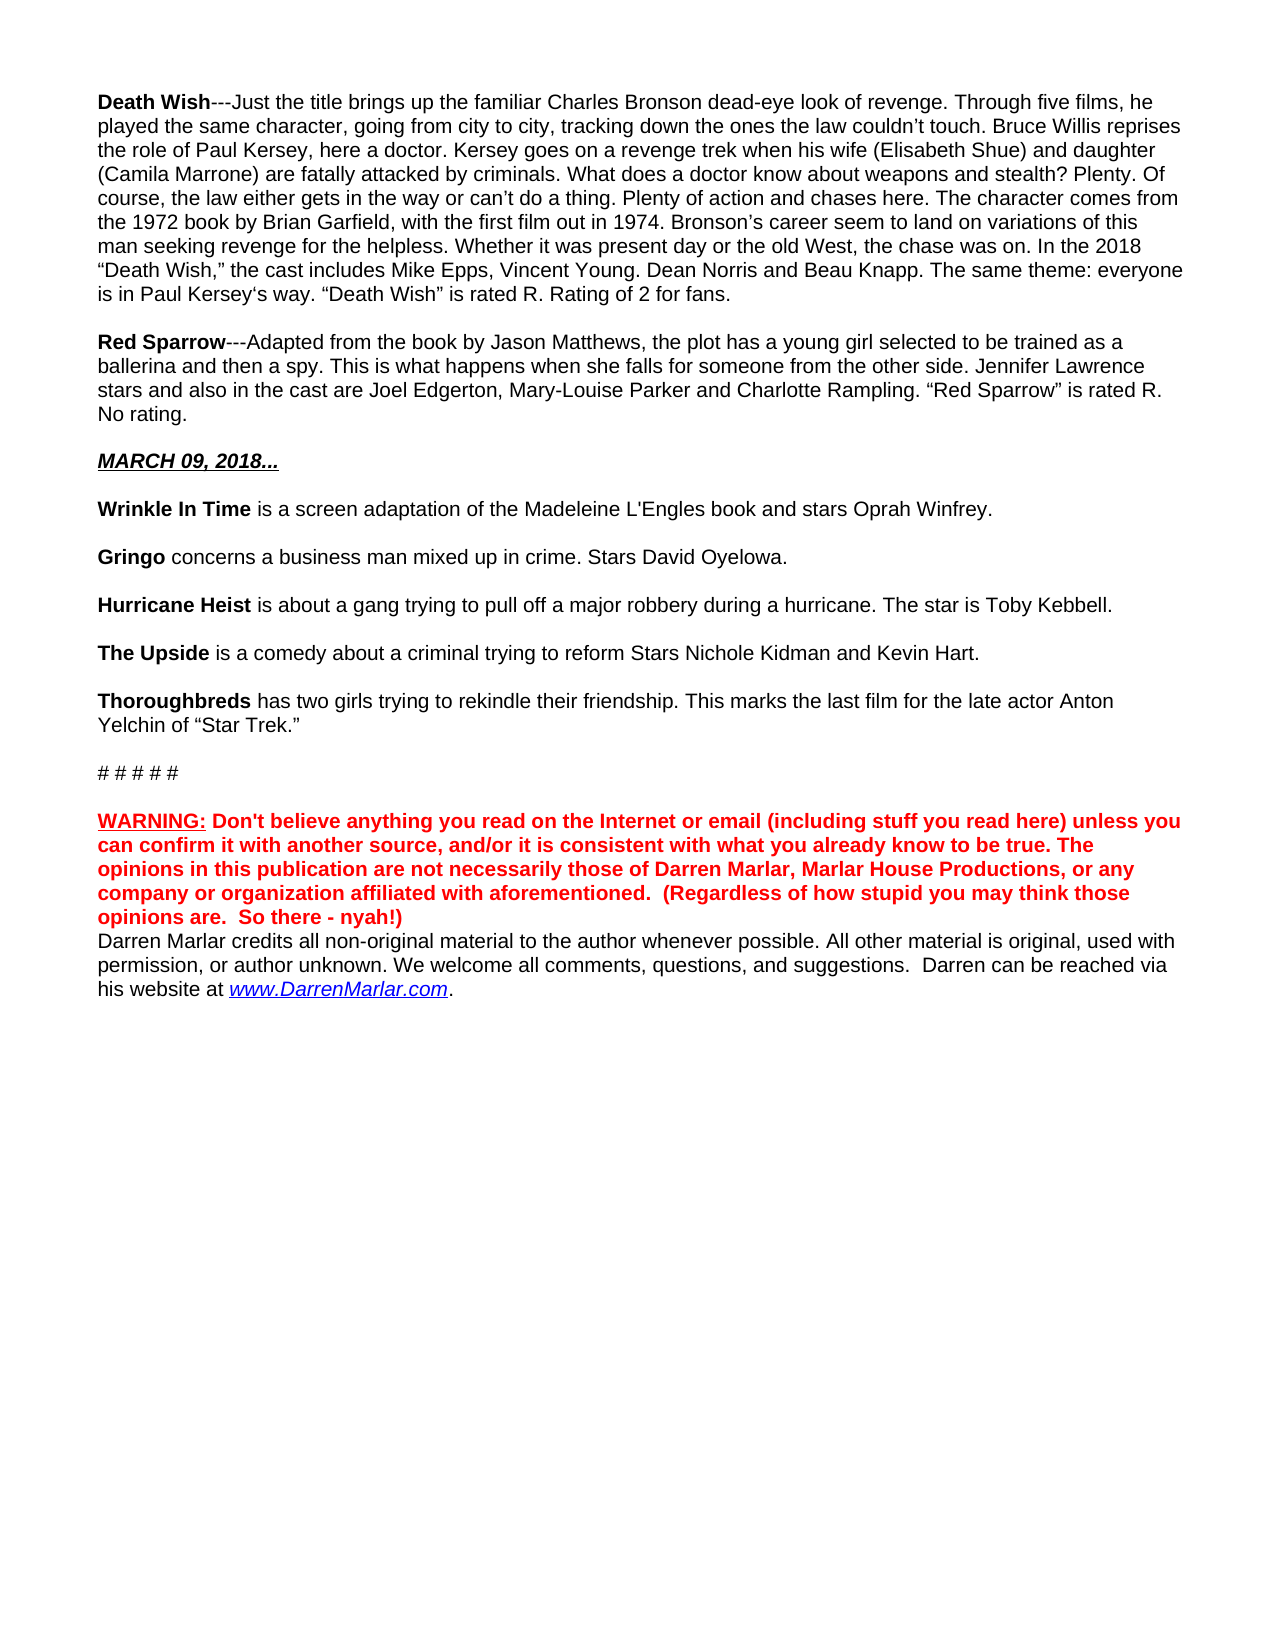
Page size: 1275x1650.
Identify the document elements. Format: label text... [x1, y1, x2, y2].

text Death Wish---Just the title brings up the familiar Charles Bronson dead-eye look of revenge. Through five films, he played the same character, going from city to city, tracking down the ones the law couldn’t touch. Bruce Willis reprises the role of Paul Kersey, here a doctor. Kersey goes on a revenge trek when his wife (Elisabeth Shue) and daughter (Camila Marrone) are fatally attacked by criminals. What does a doctor know about weapons and stealth? Plenty. Of course, the law either gets in the way or can’t do a thing. Plenty of action and chases here. The character comes from the 1972 book by Brian Garfield, with the first film out in 1974. Bronson’s career seem to land on variations of this man seeking revenge for the helpless. Whether it was present day or the old West, the chase was on. In the 2018 “Death Wish,” the cast includes Mike Epps, Vincent Young. Dean Norris and Beau Knapp. The same theme: everyone is in Paul Kersey‘s way. “Death Wish” is rated R. Rating of 2 for fans. Red Sparrow---Adapted from the book by Jason Matthews, the plot has a young girl selected to be trained as a ballerina and then a spy. This is what happens when she falls for someone from the other side. Jennifer Lawrence stars and also in the cast are Joel Edgerton, Mary-Louise Parker and Charlotte Rampling. “Red Sparrow” is rated R. No rating. MARCH 09, 2018... Wrinkle In Time is a screen adaptation of the Madeleine L'Engles book and stars Oprah Winfrey. Gringo concerns a business man mixed up in crime. Stars David Oyelowa. Hurricane Heist is about a gang trying to pull off a major robbery during a hurricane. The star is Toby Kebbell. The Upside is a comedy about a criminal trying to reform Stars Nichole Kidman and Kevin Hart. Thoroughbreds has two girls trying to rekindle their friendship. This marks the last film for the late actor Anton Yelchin of “Star Trek.” # # # # # [97, 90, 1185, 785]
text Darren Marlar credits all non-original material to the author whenever possible. All other material is original, used with permission, or author unknown. We welcome all comments, questions, and suggestions. Darren can be reached via his website at www.DarrenMarlar.com. [97, 928, 1185, 1000]
text WARNING: Don't believe anything you read on the Internet or email (including stuff you read here) unless you can confirm it with another source, and/or it is consistent with what you already know to be true. The opinions in this publication are not necessarily those of Darren Marlar, Marlar House Productions, or any company or organization affiliated with aforementioned. (Regardless of how stupid you may think those opinions are. So there - nyah!) [97, 809, 1185, 928]
